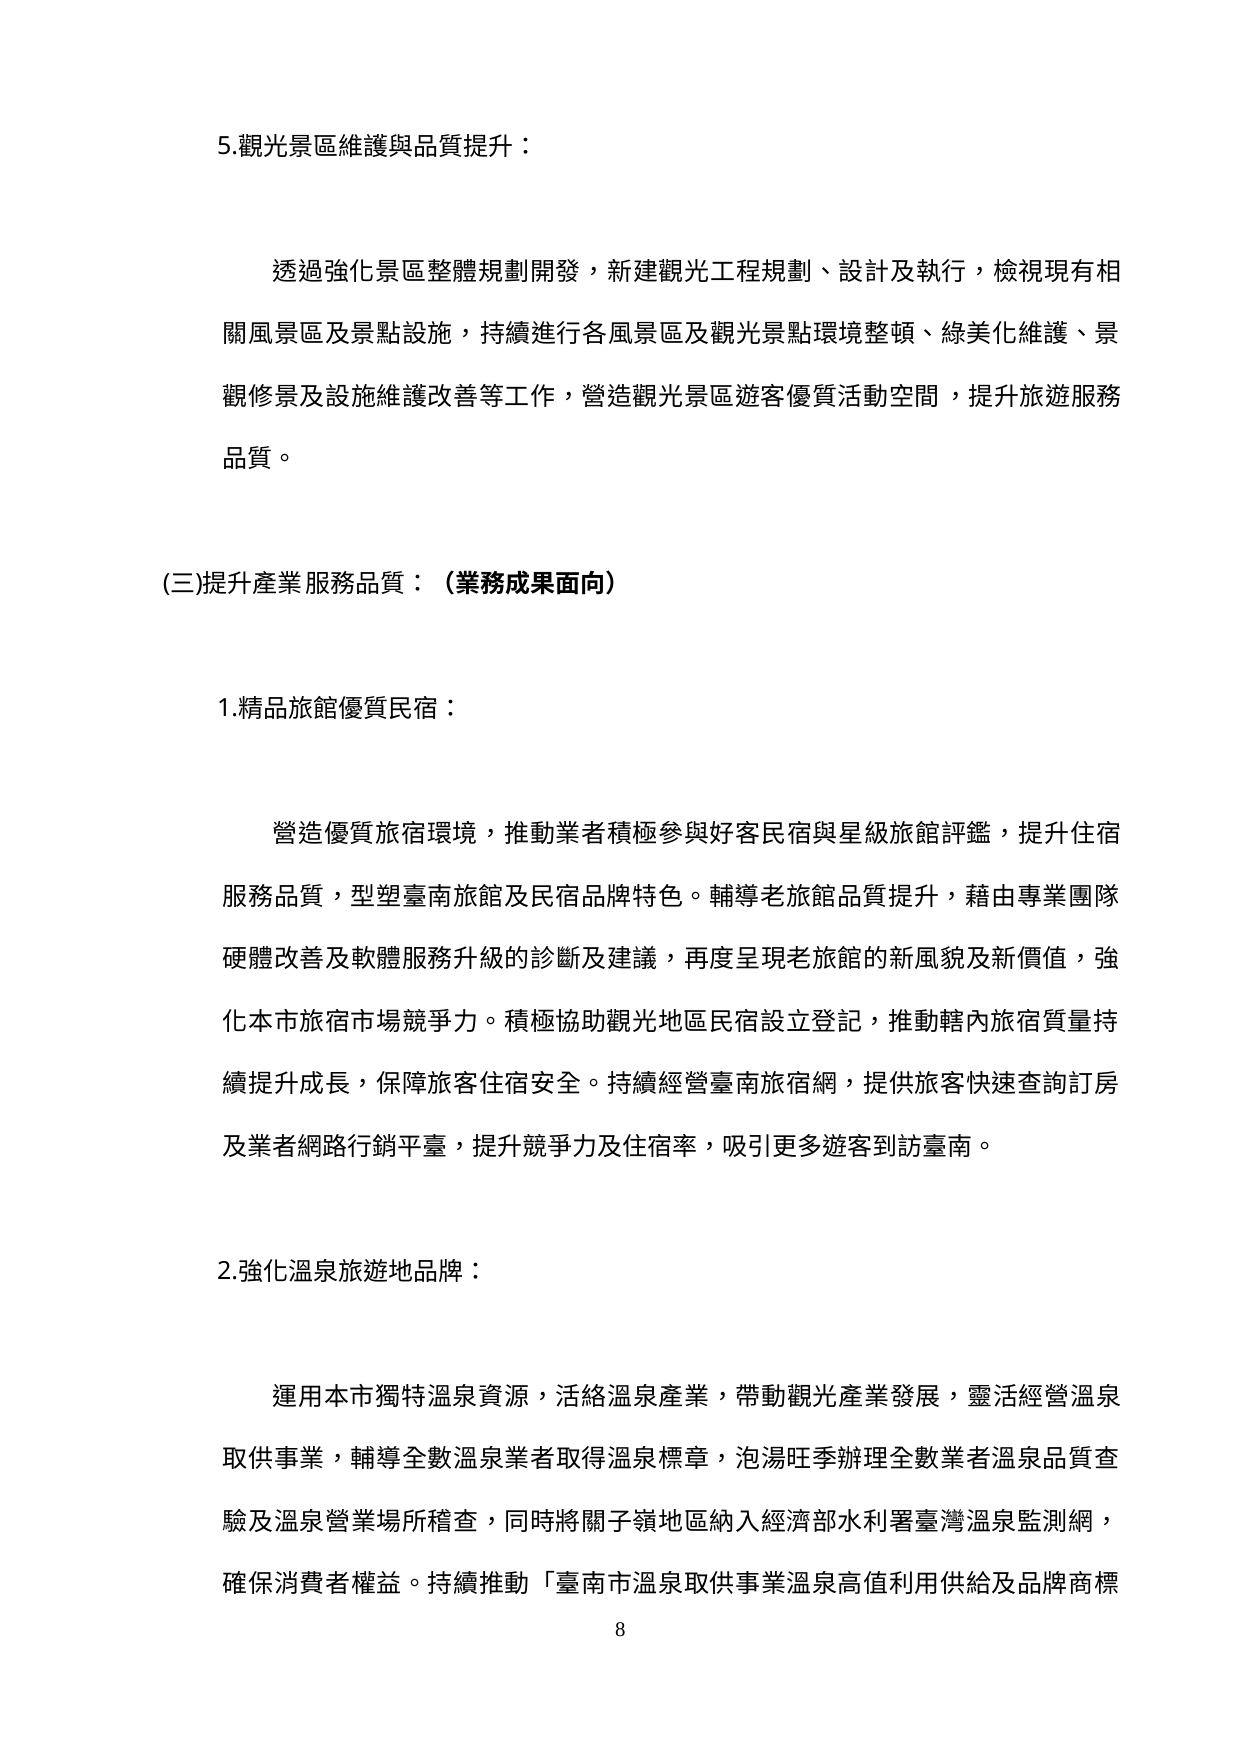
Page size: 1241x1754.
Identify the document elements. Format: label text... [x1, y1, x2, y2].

text 2.強化溫泉旅遊地品牌： [217, 1228, 1122, 1290]
text 5.觀光景區維護與品質提升： [217, 103, 1122, 165]
text 1.精品旅館優質民宿： [217, 665, 1122, 728]
text (三)提升產業 服務品質：（業務成果面向） [163, 540, 1122, 603]
text 透過強化景區整體規劃開發，新建觀光工程規劃、設計及執行，檢視現有相關風景區及景點設施，持續進行各風景區及觀光景點環境整頓、綠美化維護、景觀修景及設施維護改善等工作，營造觀光景區遊客優質活動空間，提升旅遊服務品質。 [223, 228, 1122, 478]
text 營造優質旅宿環境，推動業者積極參與好客民宿與星級旅館評鑑，提升住宿服務品質，型塑臺南旅館及民宿品牌特色。輔導老旅館品質提升，藉由專業團隊硬體改善及軟體服務升級的診斷及建議，再度呈現老旅館的新風貌及新價值，強化本市旅宿市場競爭力。積極協助觀光地區民宿設立登記，推動轄內旅宿質量持續提升成長，保障旅客住宿安全。持續經營臺南旅宿網，提供旅客快速查詢訂房及業者網路行銷平臺，提升競爭力及住宿率，吸引更多遊客到訪臺南。 [223, 790, 1122, 1165]
text 運用本市獨特溫泉資源，活絡溫泉產業，帶動觀光產業發展，靈活經營溫泉取供事業，輔導全數溫泉業者取得溫泉標章，泡湯旺季辦理全數業者溫泉品質查驗及溫泉營業場所稽查，同時將關子嶺地區納入經濟部水利署臺灣溫泉監測網，確保消費者權益。持續推動「臺南市溫泉取供事業溫泉高值利用供給及品牌商標 [223, 1353, 1122, 1603]
